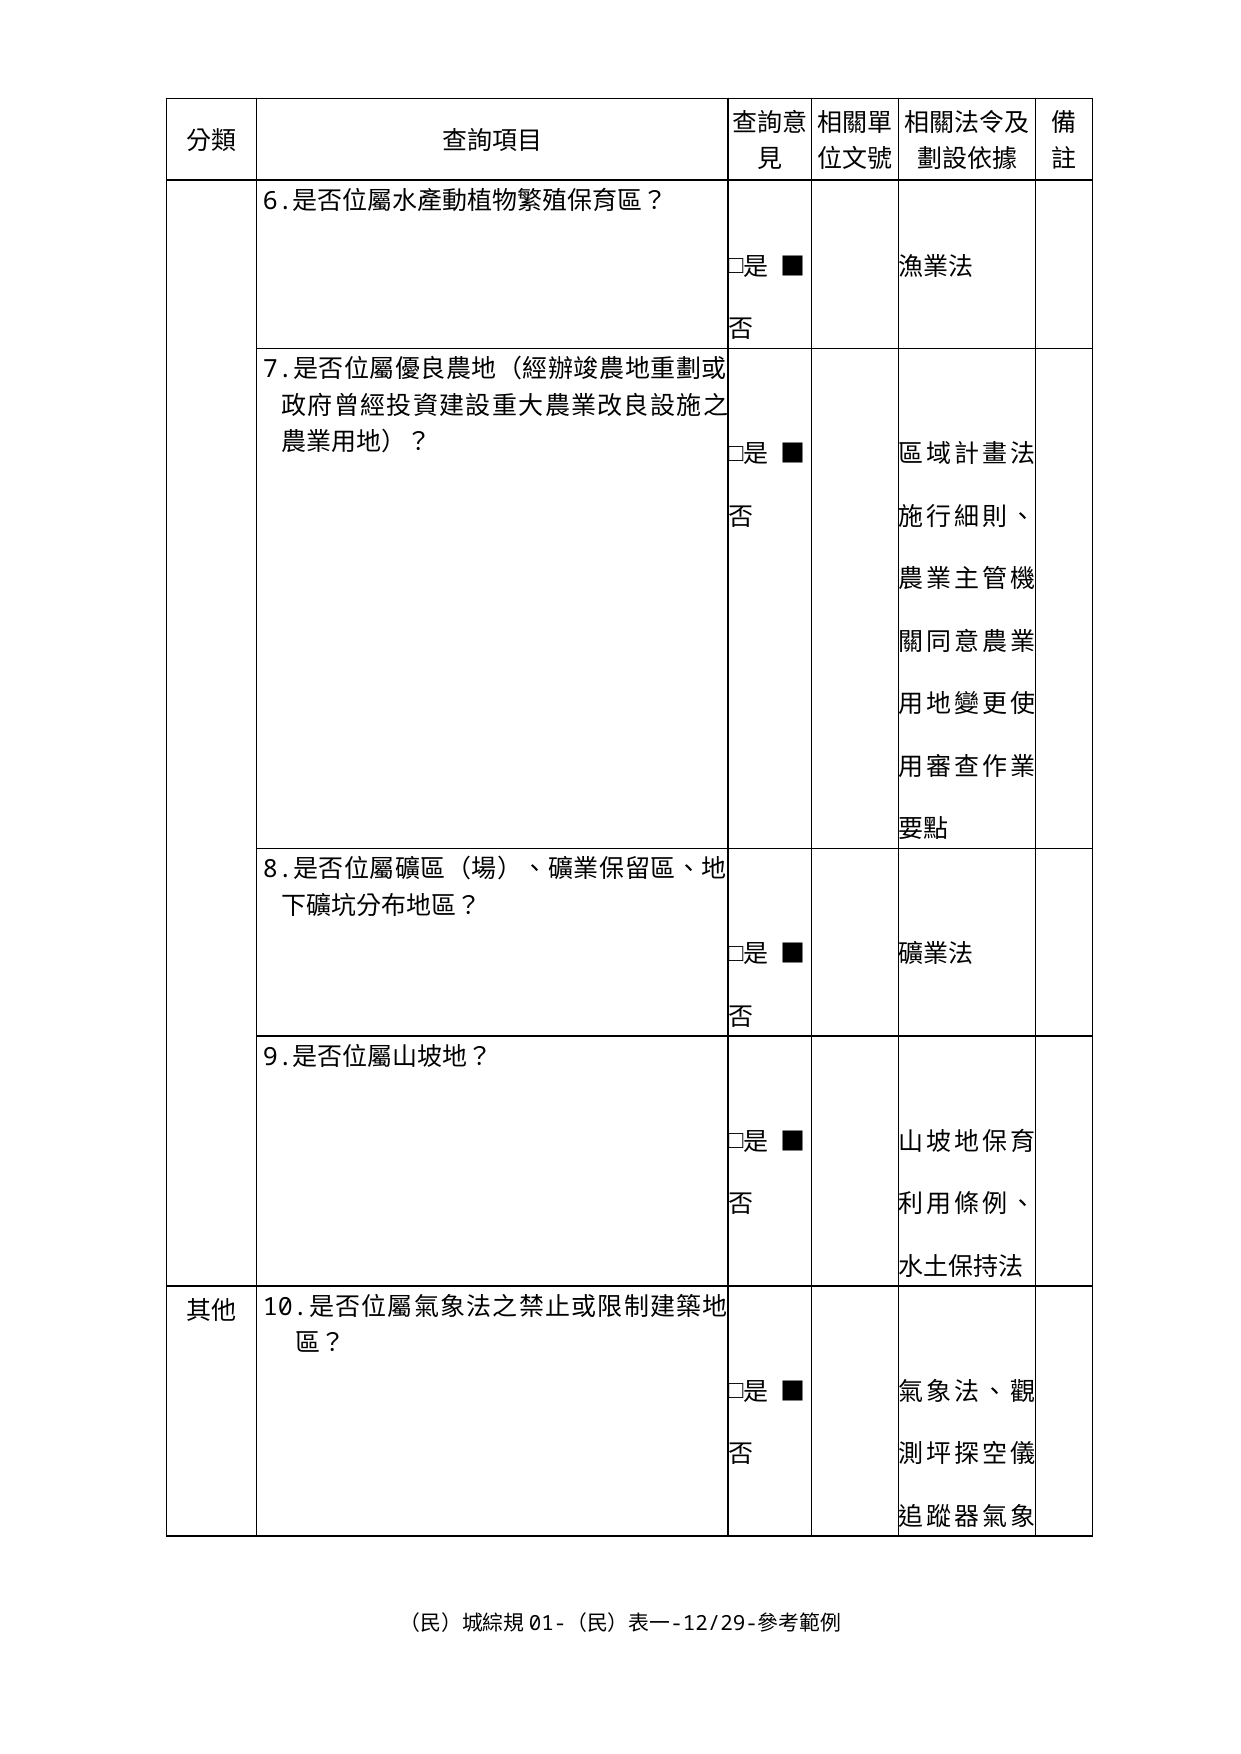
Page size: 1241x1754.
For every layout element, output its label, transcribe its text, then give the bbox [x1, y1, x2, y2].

table_cell 氣象法、觀測坪探空儀追蹤器氣象 [899, 1287, 1035, 1535]
table_cell 山坡地保育利用條例、水土保持法 [899, 1037, 1035, 1285]
table_cell □是 ■否 [729, 849, 811, 1035]
table_cell [812, 849, 898, 1035]
table_cell [167, 181, 256, 1285]
table_cell [812, 1037, 898, 1285]
table_cell [1036, 849, 1092, 1035]
table_cell [1036, 1037, 1092, 1285]
table_cell 漁業法 [899, 181, 1035, 347]
table_cell [1036, 349, 1092, 847]
table_cell 6.是否位屬水產動植物繁殖保育區？ [257, 181, 727, 347]
table_cell [812, 181, 898, 347]
table_cell [1036, 181, 1092, 347]
table_cell □是 ■否 [729, 1287, 811, 1535]
table_cell 8.是否位屬礦區（場）、礦業保留區、地下礦坑分布地區？ [257, 849, 727, 1035]
table_cell 10.是否位屬氣象法之禁止或限制建築地區？ [257, 1287, 727, 1535]
table_cell □是 ■否 [729, 349, 811, 847]
table_cell □是 ■否 [729, 181, 811, 347]
table_header 查詢項目 [257, 99, 727, 179]
table_header 備註 [1036, 99, 1092, 179]
table_header 分類 [167, 99, 256, 179]
table_header 相關單位文號 [812, 99, 898, 179]
table_header 相關法令及劃設依據 [899, 99, 1035, 179]
table_cell □是 ■否 [729, 1037, 811, 1285]
table_cell [1036, 1287, 1092, 1535]
table_cell 區域計畫法施行細則、農業主管機關同意農業用地變更使用審查作業要點 [899, 349, 1035, 847]
table_cell 其他 [167, 1287, 256, 1535]
table_cell 礦業法 [899, 849, 1035, 1035]
table_cell [812, 349, 898, 847]
table_cell [812, 1287, 898, 1535]
table_cell 9.是否位屬山坡地？ [257, 1037, 727, 1285]
table_cell 7.是否位屬優良農地（經辦竣農地重劃或政府曾經投資建設重大農業改良設施之農業用地）？ [257, 349, 727, 847]
table_header 查詢意見 [729, 99, 811, 179]
